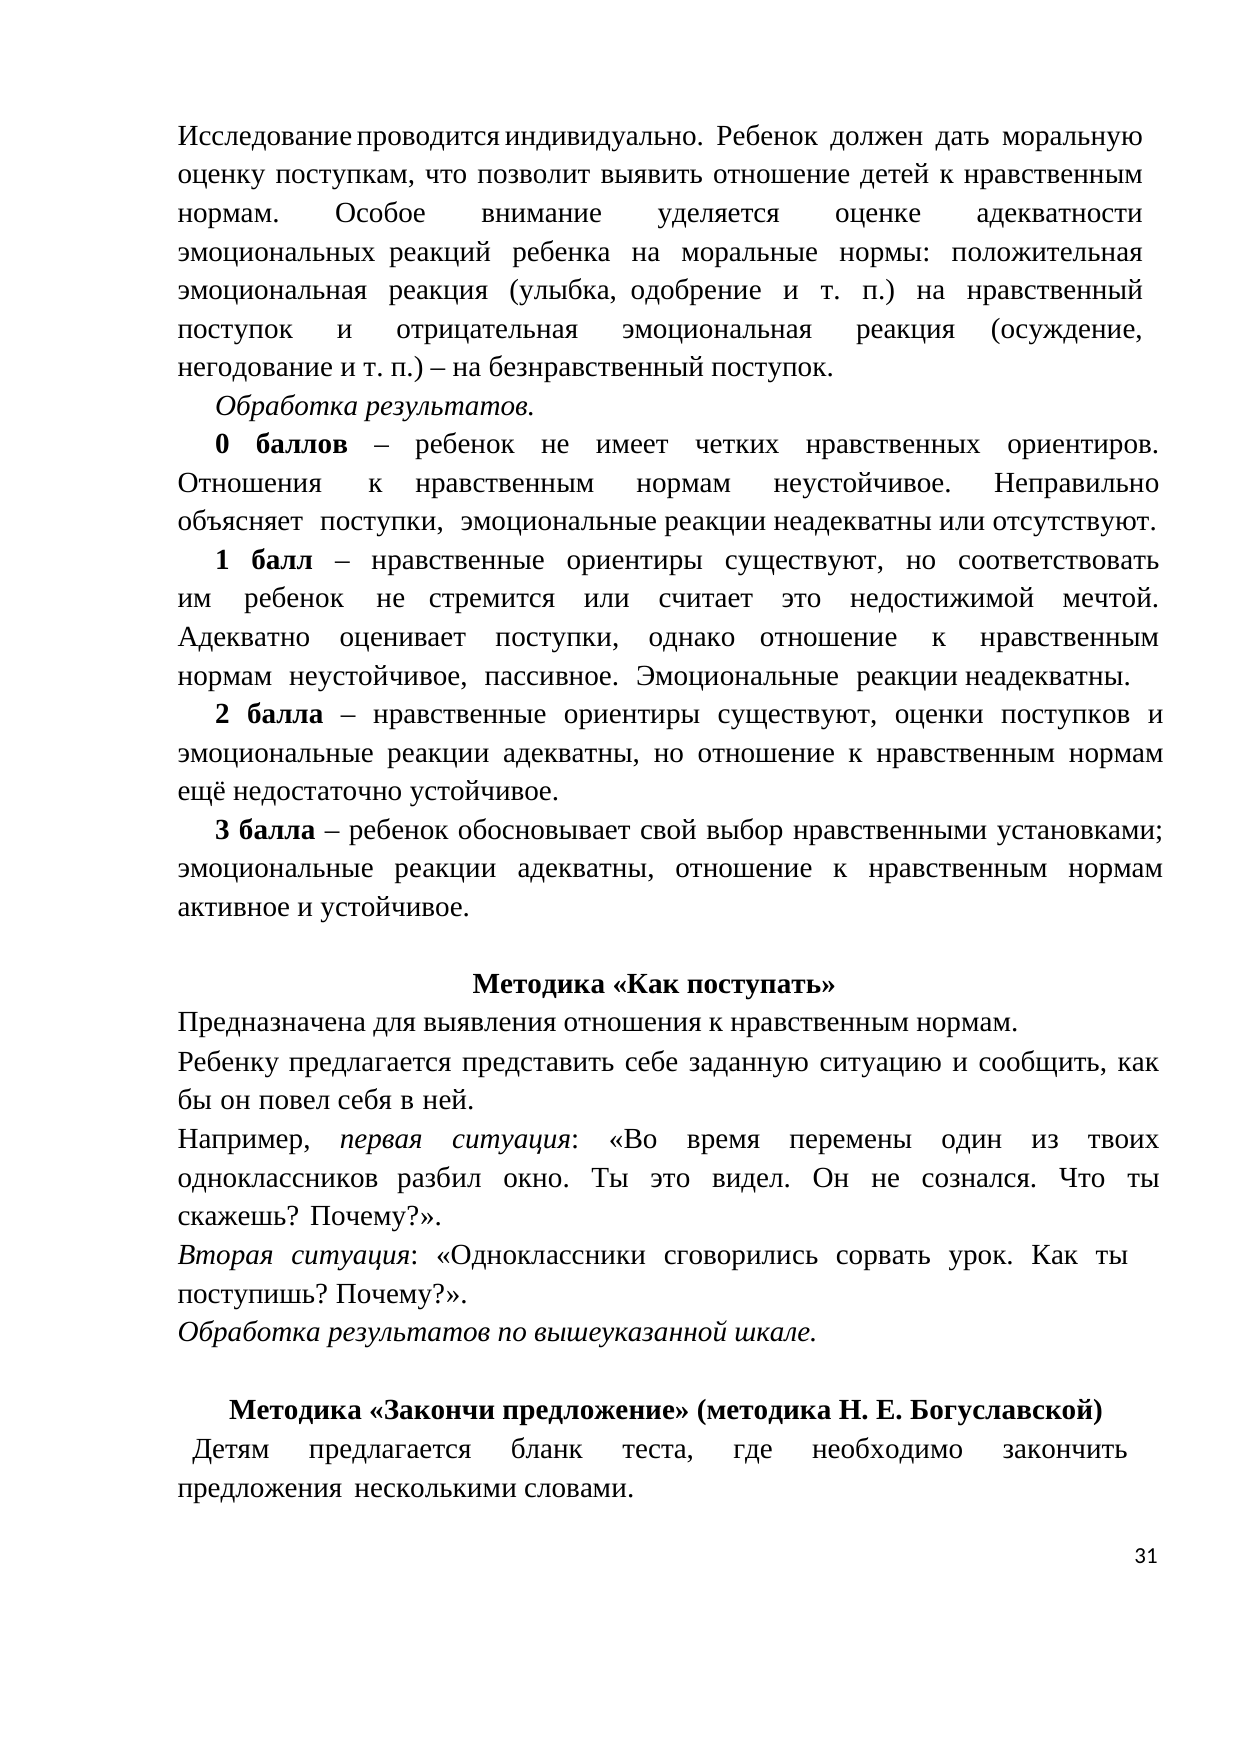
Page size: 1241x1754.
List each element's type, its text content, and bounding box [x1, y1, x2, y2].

text Обработка результатов по вышеуказанной шкале. [177, 1314, 1159, 1348]
text 3 балла – ребенок обосновывает свой выбор нравственными установками; эмоциональные реакции адекватны, отношение к нравственным нормам активное и устойчивое. [177, 812, 1163, 922]
text 2 балла – нравственные ориентиры существуют, оценки поступков и эмоциональные реакции адекватны, но отношение к нравственным нормам ещё недостаточно устойчивое. [177, 696, 1163, 807]
text 1 балл – нравственные ориентиры существуют, но соответствовать им ребенок не стремится или считает это недостижимой мечтой. Адекватно оценивает поступки, однако отношение к нравственным нормам неустойчивое, пассивное. Эмоциональные реакции неадекватны. [177, 542, 1159, 691]
text Методика «Закончи предложение» (методика Н. Е. Богуславской) [192, 1392, 1139, 1426]
text Исследованиепроводитсяиндивидуально. Ребенок должен дать моральную оценку поступкам, что позволит выявить отношение детей к нравственным нормам. Особое внимание уделяется оценке адекватности эмоциональных реакций ребенка на моральные нормы: положительная эмоциональная реакция (улыбка, одобрение и т. п.) на нравственный поступок и отрицательная эмоциональная реакция (осуждение, негодование и т. п.) – на безнравственный поступок. [177, 118, 1143, 383]
text 0 баллов – ребенок не имеет четких нравственных ориентиров. Отношения к нравственным нормам неустойчивое. Неправильно объясняет поступки, эмоциональные реакции неадекватны или отсутствуют. [177, 426, 1159, 537]
text Ребенку предлагается представить себе заданную ситуацию и сообщить, как бы он повел себя в ней. [177, 1044, 1159, 1116]
text Методика «Как поступать» [213, 966, 1104, 999]
text Предназначена для выявления отношения к нравственным нормам. [177, 1004, 1104, 1038]
text Обработка результатов. [215, 388, 1159, 421]
text Например, первая ситуация: «Во время перемены один из твоих одноклассников разбил окно. Ты это видел. Он не сознался. Что ты скажешь? Почему?». [177, 1121, 1159, 1232]
text Детям предлагается бланк теста, где необходимо закончить предложения несколькими словами. [177, 1431, 1128, 1503]
text Вторая ситуация: «Одноклассники сговорились сорвать урок. Как ты поступишь? Почему?». [177, 1237, 1128, 1309]
